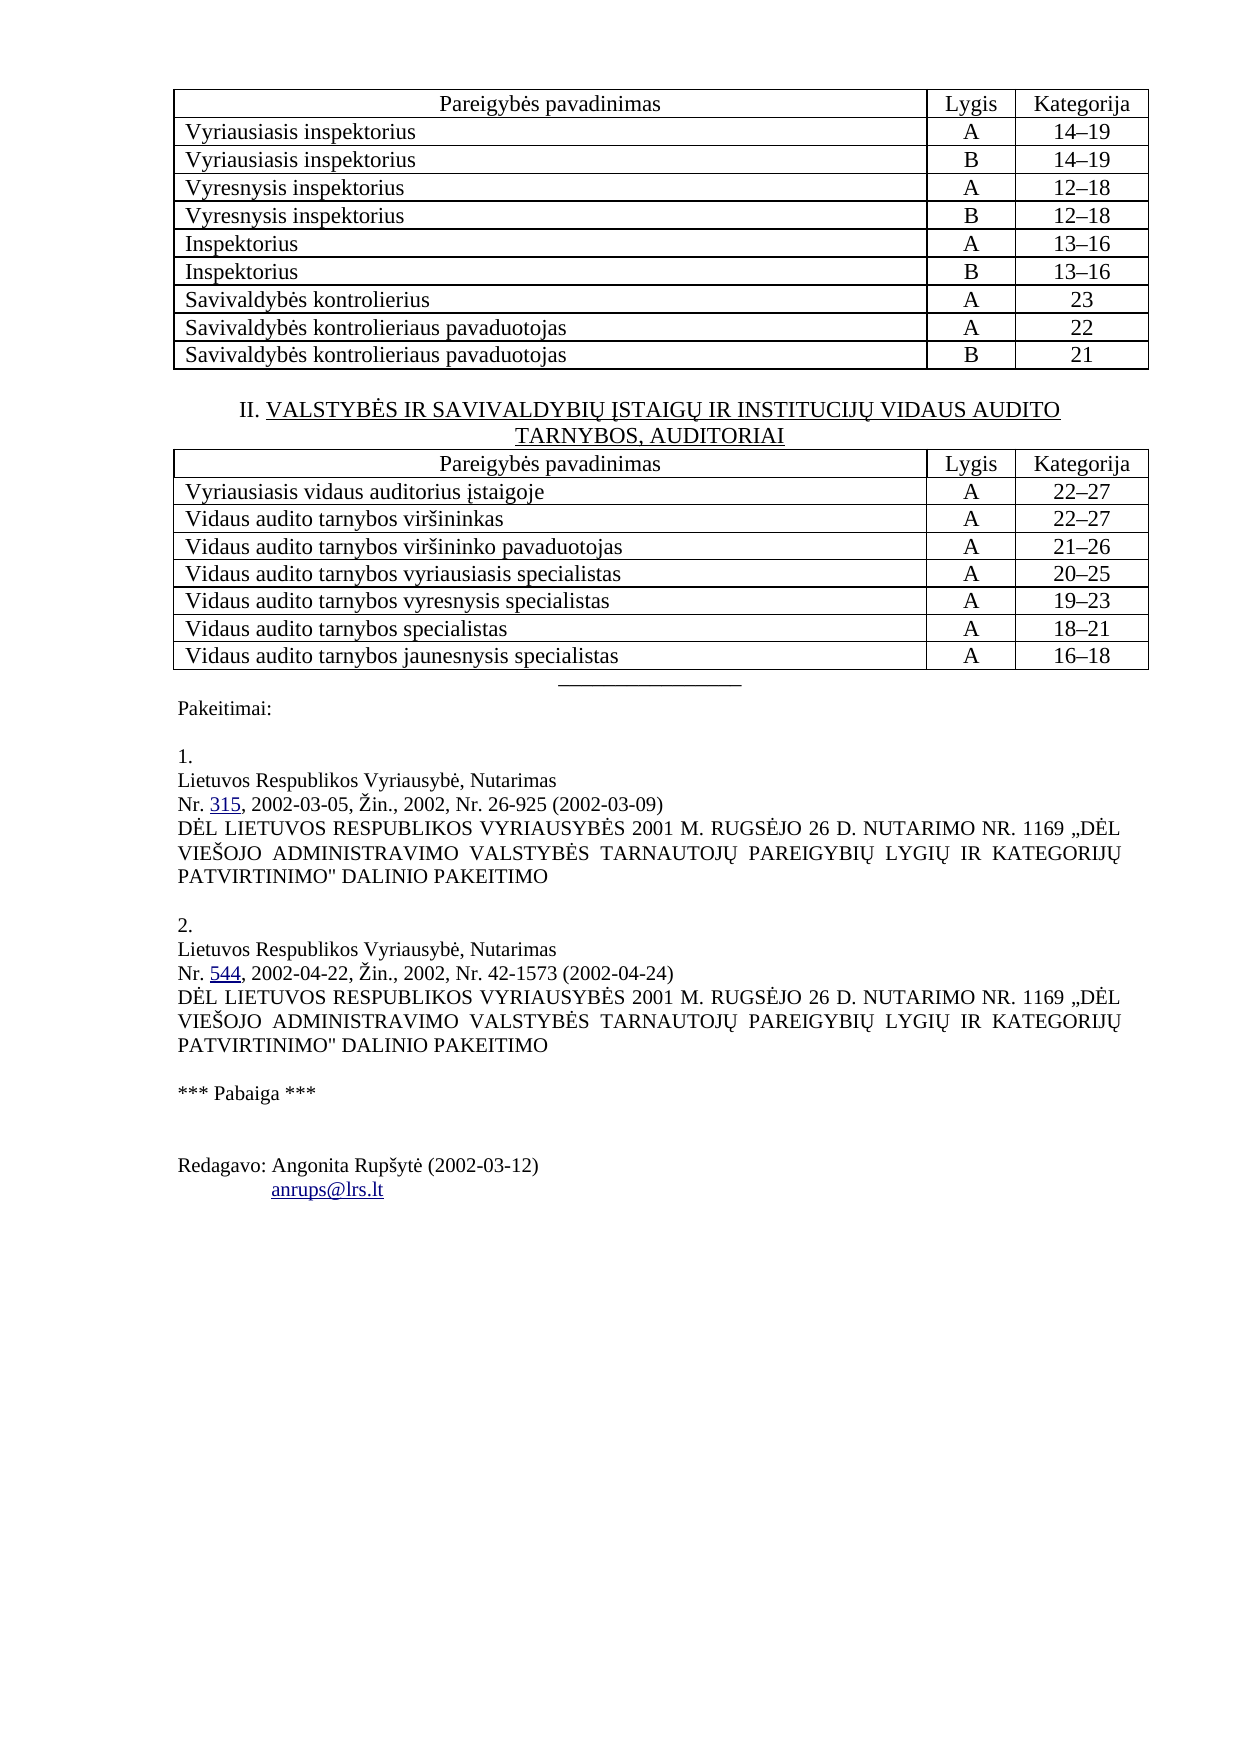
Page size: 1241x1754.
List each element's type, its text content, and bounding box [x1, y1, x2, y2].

table_header Lygis [928, 90, 1015, 117]
table_cell Vyriausiasis vidaus auditorius įstaigoje [174, 478, 926, 504]
table_cell 13–16 [1016, 258, 1148, 284]
text Nr. 315, 2002-03-05, Žin., 2002, Nr. 26-925 (2002-03-09) [177, 792, 1122, 816]
text DĖL LIETUVOS RESPUBLIKOS VYRIAUSYBĖS 2001 M. RUGSĖJO 26 D. NUTARIMO NR. 1169 „DĖL VIEŠOJO ADMINISTRAVIMO VALSTYBĖS TARNAUTOJŲ PAREIGYBIŲ LYGIŲ IR KATEGORIJŲ PATVIRTINIMO" DALINIO PAKEITIMO [177, 816, 1122, 888]
table_cell 23 [1016, 286, 1148, 312]
table_cell A [927, 560, 1015, 586]
text 1. [177, 744, 1122, 768]
text DĖL LIETUVOS RESPUBLIKOS VYRIAUSYBĖS 2001 M. RUGSĖJO 26 D. NUTARIMO NR. 1169 „DĖL VIEŠOJO ADMINISTRAVIMO VALSTYBĖS TARNAUTOJŲ PAREIGYBIŲ LYGIŲ IR KATEGORIJŲ PATVIRTINIMO" DALINIO PAKEITIMO [177, 985, 1122, 1057]
table_cell B [928, 202, 1015, 228]
table_cell 21 [1016, 342, 1148, 368]
table_cell 12–18 [1016, 202, 1148, 228]
table_cell B [928, 258, 1015, 284]
table_cell Vyriausiasis inspektorius [175, 146, 926, 172]
text anrups@lrs.lt [177, 1177, 1122, 1201]
table_cell 13–16 [1016, 230, 1148, 256]
table_cell A [928, 174, 1015, 200]
table_cell Inspektorius [175, 258, 926, 284]
table_cell Savivaldybės kontrolieriaus pavaduotojas [175, 314, 926, 340]
table_header Lygis [928, 450, 1015, 476]
table_cell Vidaus audito tarnybos vyriausiasis specialistas [174, 560, 926, 586]
table_cell A [927, 478, 1015, 504]
text –––––––––––––––– [177, 670, 1122, 696]
table_cell A [927, 642, 1015, 669]
table_cell A [927, 533, 1015, 559]
table_cell Vyresnysis inspektorius [175, 174, 926, 200]
text Pakeitimai: [177, 696, 1122, 720]
table_cell Vyresnysis inspektorius [175, 202, 926, 228]
table_cell Vidaus audito tarnybos jaunesnysis specialistas [174, 642, 926, 669]
table_cell Vidaus audito tarnybos vyresnysis specialistas [174, 588, 926, 614]
table_cell A [928, 314, 1015, 340]
table_cell 22 [1016, 314, 1148, 340]
text Lietuvos Respublikos Vyriausybė, Nutarimas [177, 937, 1122, 961]
table_cell 14–19 [1016, 118, 1148, 144]
table_cell 16–18 [1016, 642, 1148, 669]
table_header Kategorija [1016, 450, 1148, 476]
table_cell A [928, 230, 1015, 256]
table_cell A [927, 615, 1015, 641]
table_cell Vidaus audito tarnybos viršininkas [174, 505, 926, 532]
table_cell Vidaus audito tarnybos viršininko pavaduotojas [174, 533, 926, 559]
table_cell 22–27 [1016, 478, 1148, 504]
table_cell A [928, 286, 1015, 312]
table_cell A [927, 588, 1015, 614]
table_cell A [927, 505, 1015, 532]
table_cell Vidaus audito tarnybos specialistas [174, 615, 926, 641]
text Redagavo: Angonita Rupšytė (2002-03-12) [177, 1153, 1122, 1177]
table_cell 12–18 [1016, 174, 1148, 200]
text *** Pabaiga *** [177, 1081, 1122, 1105]
table_cell Savivaldybės kontrolieriaus pavaduotojas [175, 342, 926, 368]
table_cell 22–27 [1016, 505, 1148, 532]
table_cell 21–26 [1016, 533, 1148, 559]
text 2. [177, 913, 1122, 937]
table_header Pareigybės pavadinimas [175, 90, 926, 117]
table_cell 19–23 [1016, 588, 1148, 614]
title II. VALSTYBĖS IR SAVIVALDYBIŲ ĮSTAIGŲ IR INSTITUCIJŲ VIDAUS AUDITO TARNYBOS, AUDITORIAI [177, 396, 1122, 448]
table_cell B [928, 146, 1015, 172]
table_header Kategorija [1016, 90, 1148, 117]
table_cell Savivaldybės kontrolierius [175, 286, 926, 312]
table_cell 20–25 [1016, 560, 1148, 586]
table_header Pareigybės pavadinimas [175, 450, 926, 476]
table_cell 18–21 [1016, 615, 1148, 641]
table_cell A [928, 118, 1015, 144]
text Nr. 544, 2002-04-22, Žin., 2002, Nr. 42-1573 (2002-04-24) [177, 961, 1122, 985]
table_cell Inspektorius [175, 230, 926, 256]
table_cell 14–19 [1016, 146, 1148, 172]
table_cell B [928, 342, 1015, 368]
text Lietuvos Respublikos Vyriausybė, Nutarimas [177, 768, 1122, 792]
table_cell Vyriausiasis inspektorius [175, 118, 926, 144]
